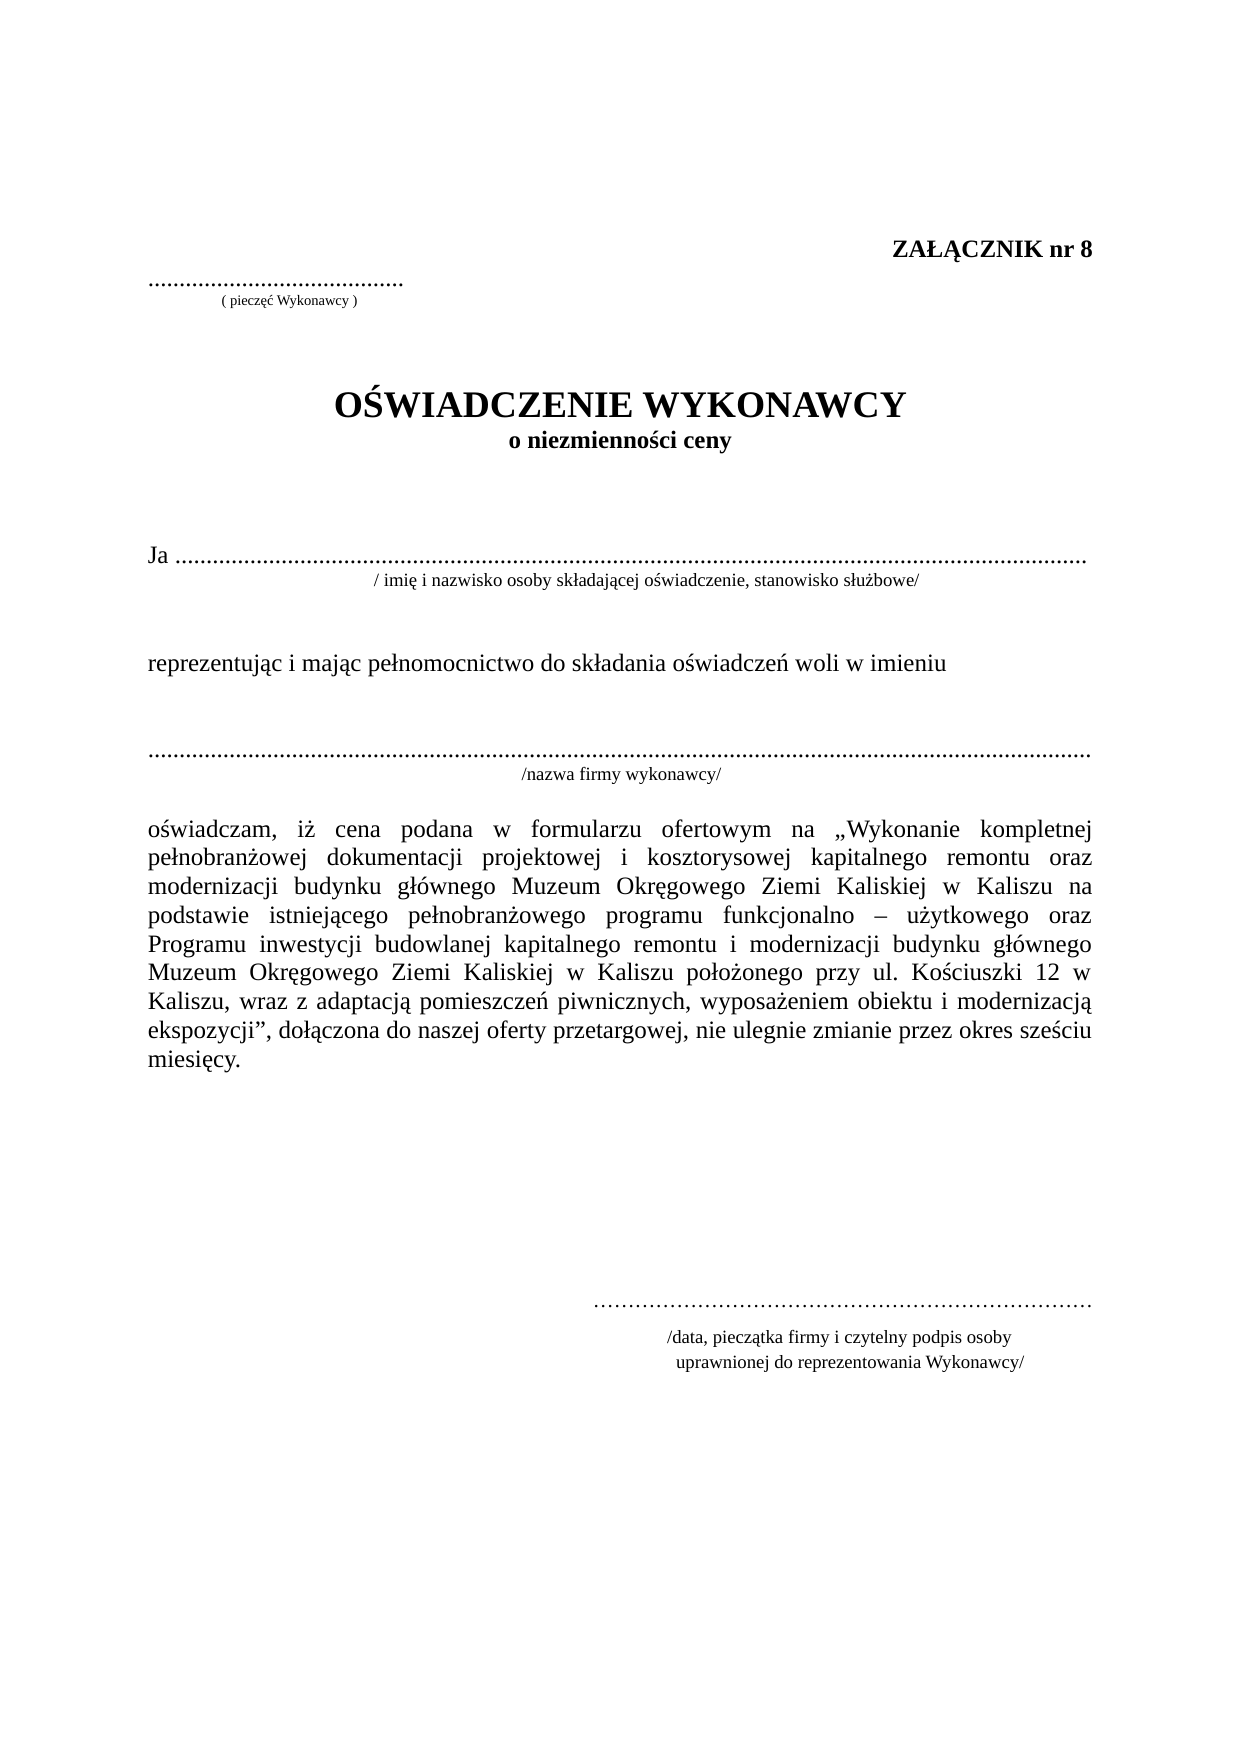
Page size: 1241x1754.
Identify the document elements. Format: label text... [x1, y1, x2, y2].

list oświadczam, iż cena podana w formularzu ofertowym na „Wykonanie kompletnej pełnobranżowej dokumentacji projektowej i kosztorysowej kapitalnego remontu oraz modernizacji budynku głównego Muzeum Okręgowego Ziemi Kaliskiej w Kaliszu na podstawie istniejącego pełnobranżowego programu funkcjonalno – użytkowego oraz Programu inwestycji budowlanej kapitalnego remontu i modernizacji budynku głównego Muzeum Okręgowego Ziemi Kaliskiej w Kaliszu położonego przy ul. Kościuszki 12 w Kaliszu, wraz z adaptacją pomieszczeń piwnicznych, wyposażeniem obiektu i modernizacją ekspozycji”, dołączona do naszej oferty przetargowej, nie ulegnie zmianie przez okres sześciu miesięcy. [148, 814, 1093, 1072]
subtitle OŚWIADCZENIE WYKONAWCY [153, 382, 1087, 426]
text reprezentując i mając pełnomocnictwo do składania oświadczeń woli w imieniu [148, 648, 1093, 677]
text ....................................................................................................................................................... [148, 734, 1093, 763]
text uprawnionej do reprezentowania Wykonawcy/ [148, 1348, 1093, 1373]
text / imię i nazwisko osoby składającej oświadczenie, stanowisko służbowe/ [148, 569, 1093, 591]
text ( pieczęć Wykonawcy ) [153, 291, 1093, 320]
text /nazwa firmy wykonawcy/ [148, 763, 1093, 785]
text ……………………………………………………………… [369, 1288, 1093, 1312]
text ZAŁĄCZNIK nr 8 [148, 234, 1093, 263]
text o niezmienności ceny [148, 426, 1093, 454]
text ......................................... [148, 263, 1093, 291]
text /data, pieczątka firmy i czytelny podpis osoby [221, 1324, 1093, 1348]
text Ja .................................................................................................................................................. [148, 541, 1093, 569]
